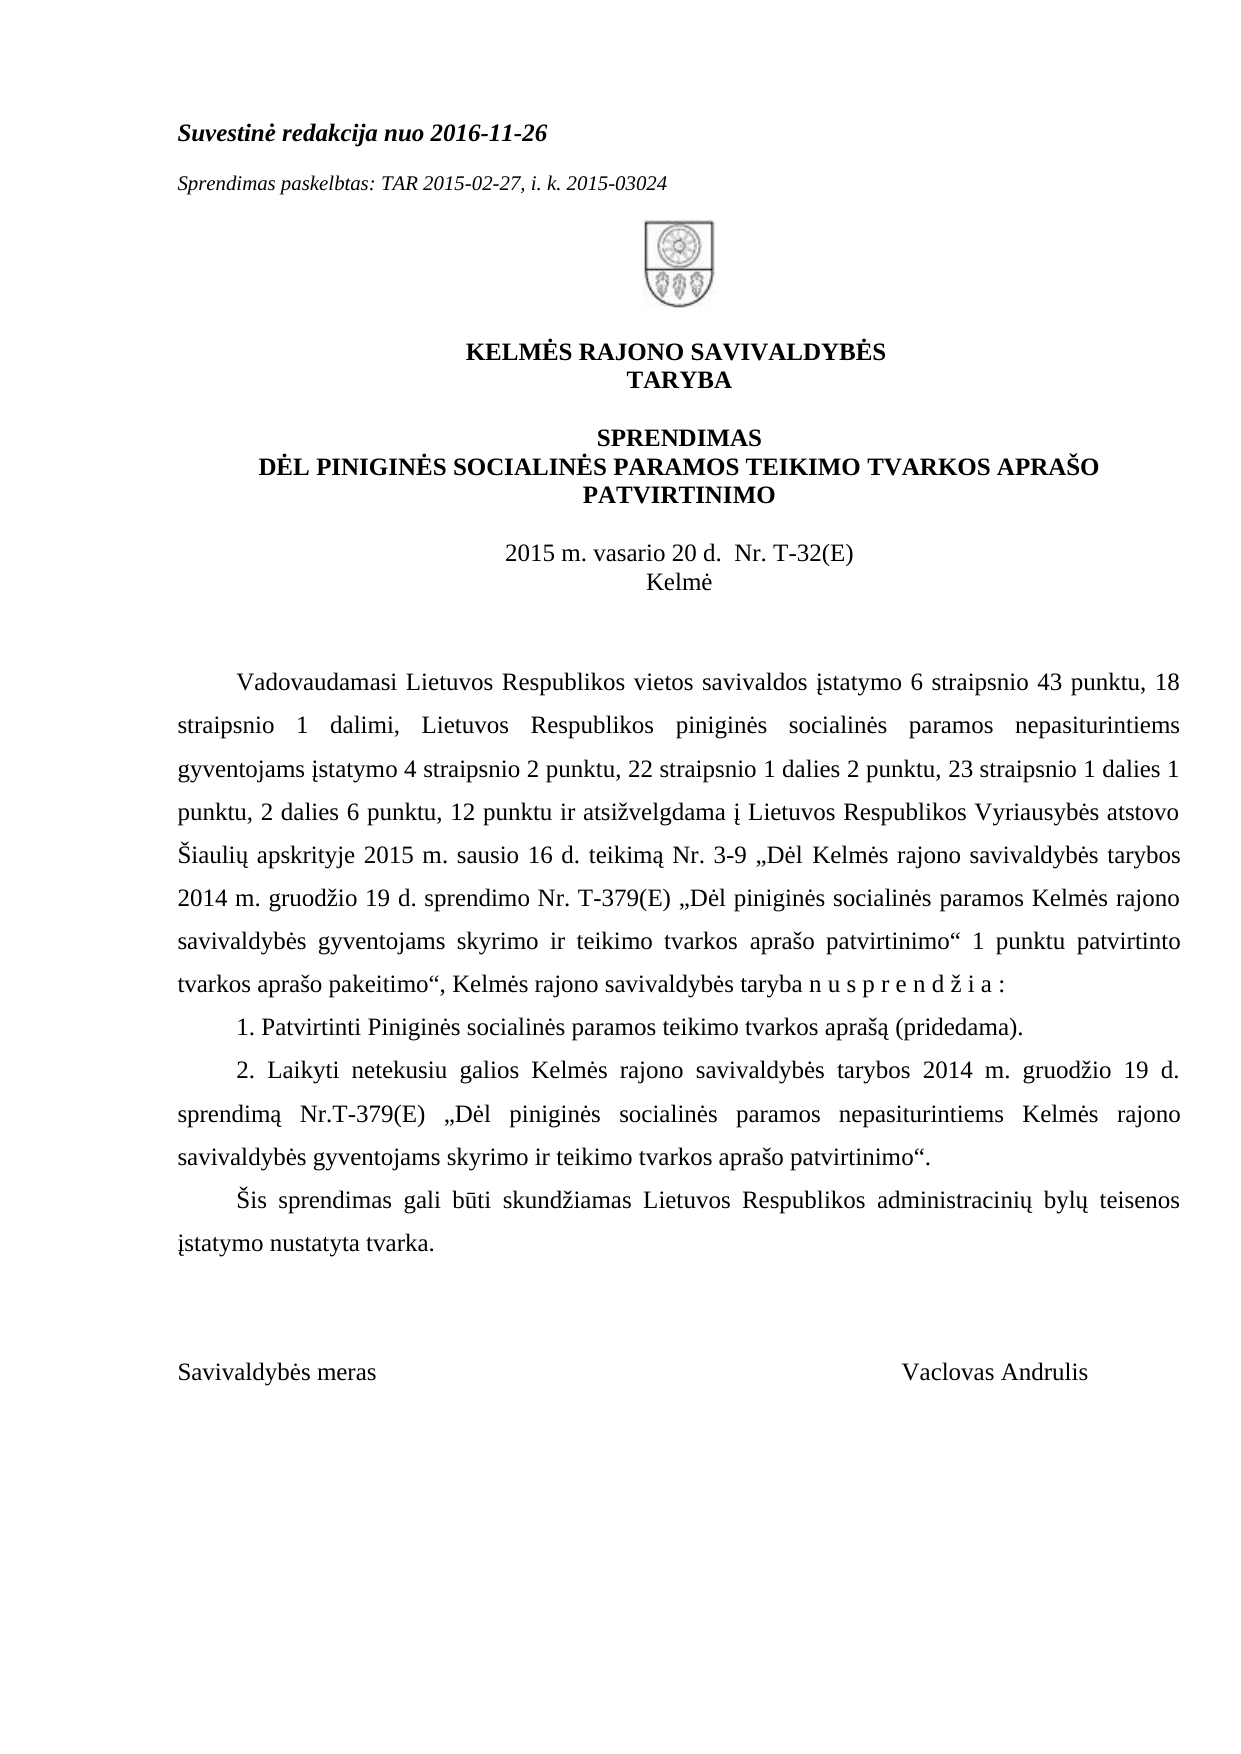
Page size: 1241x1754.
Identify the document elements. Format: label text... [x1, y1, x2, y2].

text Sprendimas paskelbtas: TAR 2015-02-27, i. k. 2015-03024 [177, 171, 1181, 195]
text SPRENDIMAS [177, 423, 1181, 452]
text Šis sprendimas gali būti skundžiamas Lietuvos Respublikos administracinių bylų teisenos įstatymo nustatyta tvarka. [177, 1185, 1181, 1257]
text Savivaldybės meras Vaclovas Andrulis [177, 1357, 1181, 1386]
text TARYBA [177, 366, 1181, 394]
text 2015 m. vasario 20 d. Nr. T-32(E) [177, 538, 1181, 567]
text 1. Patvirtinti Piniginės socialinės paramos teikimo tvarkos aprašą (pridedama). [177, 1012, 1181, 1041]
text Vadovaudamasi Lietuvos Respublikos vietos savivaldos įstatymo 6 straipsnio 43 punktu, 18 straipsnio 1 dalimi, Lietuvos Respublikos piniginės socialinės paramos nepasiturintiems gyventojams įstatymo 4 straipsnio 2 punktu, 22 straipsnio 1 dalies 2 punktu, 23 straipsnio 1 dalies 1 punktu, 2 dalies 6 punktu, 12 punktu ir atsižvelgdama į Lietuvos Respublikos Vyriausybės atstovo Šiaulių apskrityje 2015 m. sausio 16 d. teikimą Nr. 3-9 „Dėl Kelmės rajono savivaldybės tarybos 2014 m. gruodžio 19 d. sprendimo Nr. T-379(E) „Dėl piniginės socialinės paramos Kelmės rajono savivaldybės gyventojams skyrimo ir teikimo tvarkos aprašo patvirtinimo“ 1 punktu patvirtinto tvarkos aprašo pakeitimo“, Kelmės rajono savivaldybės taryba nusprendžia: [177, 667, 1181, 998]
text 2. Laikyti netekusiu galios Kelmės rajono savivaldybės tarybos 2014 m. gruodžio 19 d. sprendimą Nr.T-379(E) „Dėl piniginės socialinės paramos nepasiturintiems Kelmės rajono savivaldybės gyventojams skyrimo ir teikimo tvarkos aprašo patvirtinimo“. [177, 1056, 1181, 1171]
text KELMĖS RAJONO SAVIVALDYBĖS [177, 337, 1181, 366]
text DĖL PINIGINĖS SOCIALINĖS PARAMOS TEIKIMO TVARKOS APRAŠO PATVIRTINIMO [177, 452, 1181, 509]
text Suvestinė redakcija nuo 2016-11-26 [177, 118, 1181, 147]
text Kelmė [177, 567, 1181, 596]
